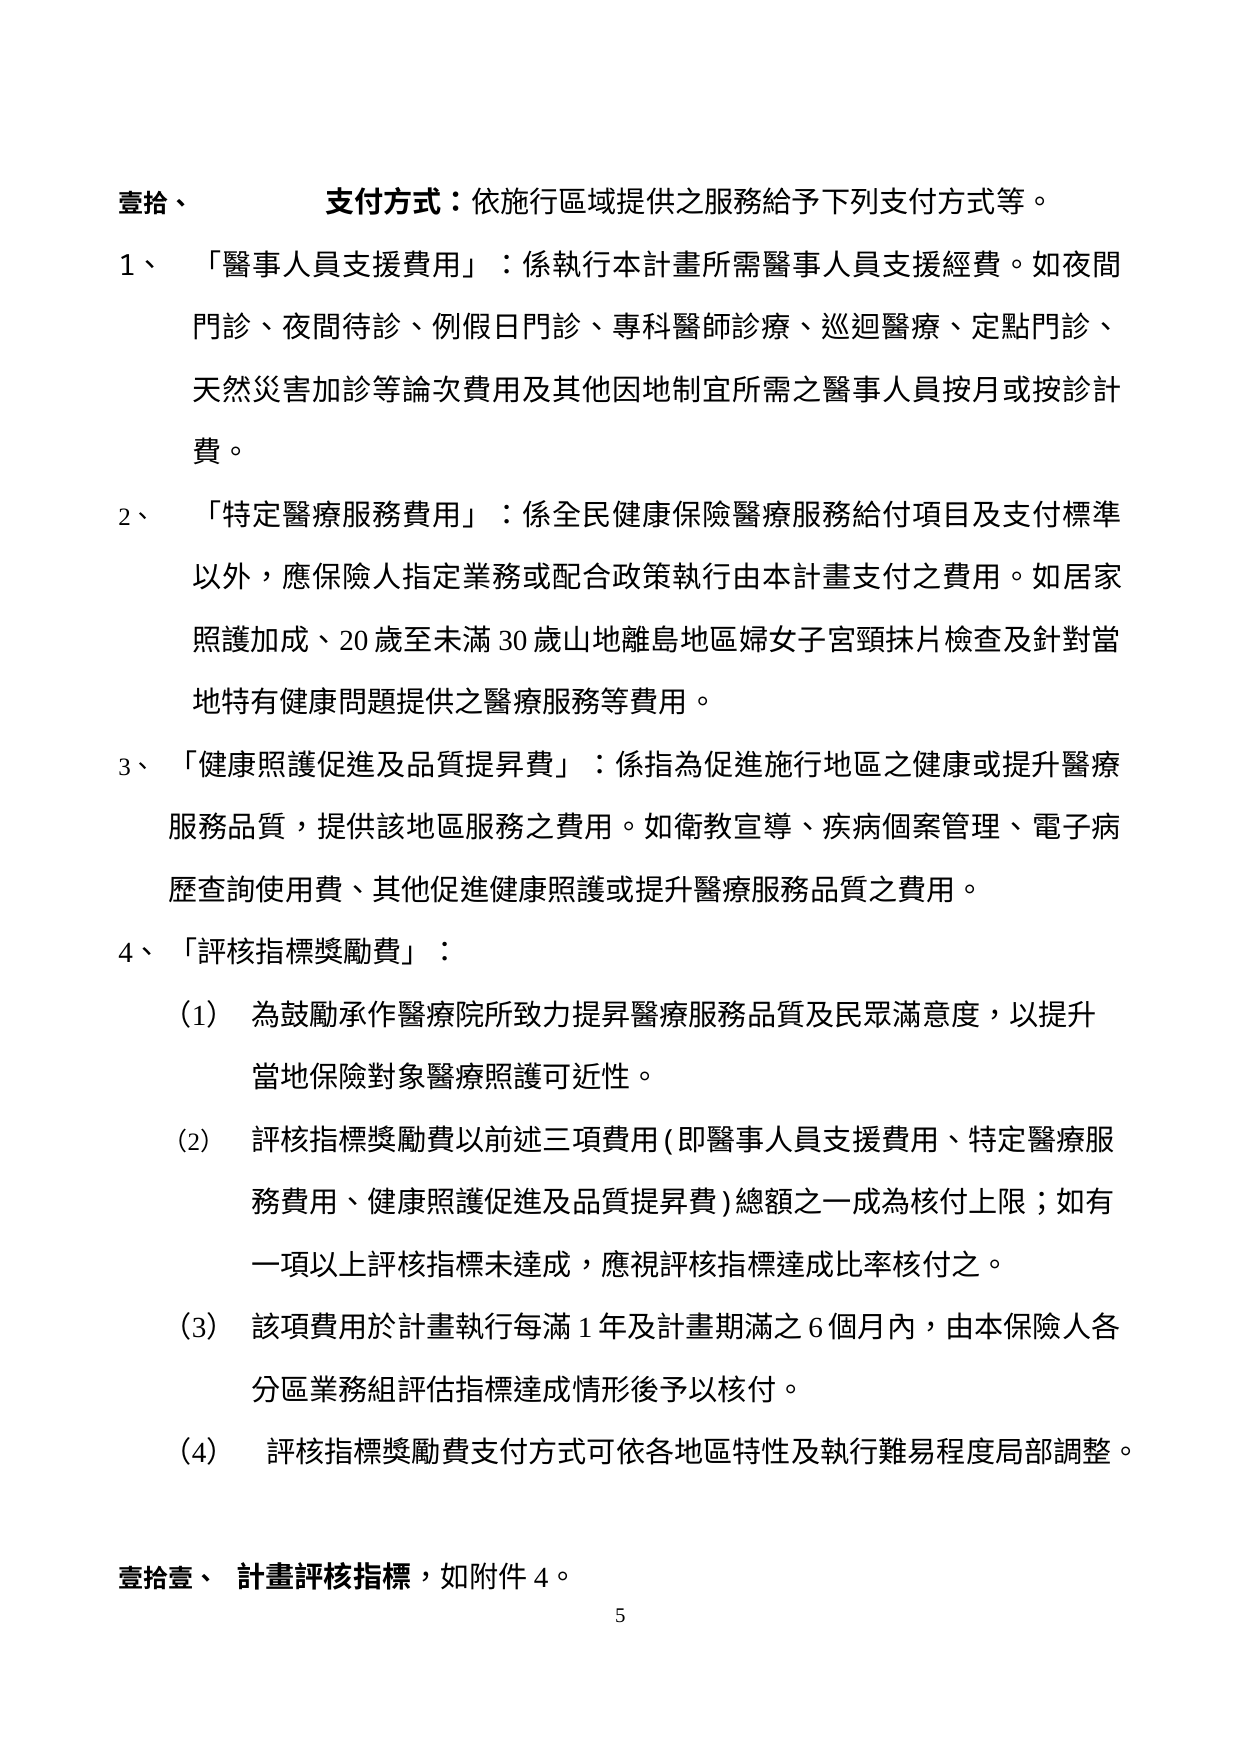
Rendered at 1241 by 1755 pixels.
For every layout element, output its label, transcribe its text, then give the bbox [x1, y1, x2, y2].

list 支付方式：依施行區域提供之服務給予下列支付方式等。 [118, 158, 1122, 221]
list 「特定醫療服務費用」：係全民健康保險醫療服務給付項目及支付標準以外，應保險人指定業務或配合政策執行由本計畫支付之費用。如居家照護加成、20歲至未滿30歲山地離島地區婦女子宮頸抹片檢查及針對當地特有健康問題提供之醫療服務等費用。 [118, 471, 1122, 721]
list 計畫評核指標，如附件4。 [118, 1533, 1122, 1596]
list 「健康照護促進及品質提昇費」：係指為促進施行地區之健康或提升醫療服務品質，提供該地區服務之費用。如衛教宣導、疾病個案管理、電子病歷查詢使用費、其他促進健康照護或提升醫療服務品質之費用。 [118, 721, 1122, 908]
list 為鼓勵承作醫療院所致力提昇醫療服務品質及民眾滿意度，以提升當地保險對象醫療照護可近性。 [162, 971, 1122, 1096]
list 評核指標獎勵費以前述三項費用(即醫事人員支援費用、特定醫療服務費用、健康照護促進及品質提昇費)總額之一成為核付上限；如有一項以上評核指標未達成，應視評核指標達成比率核付之。 [162, 1096, 1122, 1283]
list 評核指標獎勵費支付方式可依各地區特性及執行難易程度局部調整。 [162, 1408, 1122, 1471]
list 該項費用於計畫執行每滿1年及計畫期滿之6個月內，由本保險人各分區業務組評估指標達成情形後予以核付。 [162, 1283, 1122, 1408]
list 「評核指標獎勵費」： [118, 908, 1122, 971]
list 「醫事人員支援費用」：係執行本計畫所需醫事人員支援經費。如夜間門診、夜間待診、例假日門診、專科醫師診療、巡迴醫療、定點門診、天然災害加診等論次費用及其他因地制宜所需之醫事人員按月或按診計費。 [118, 221, 1122, 471]
